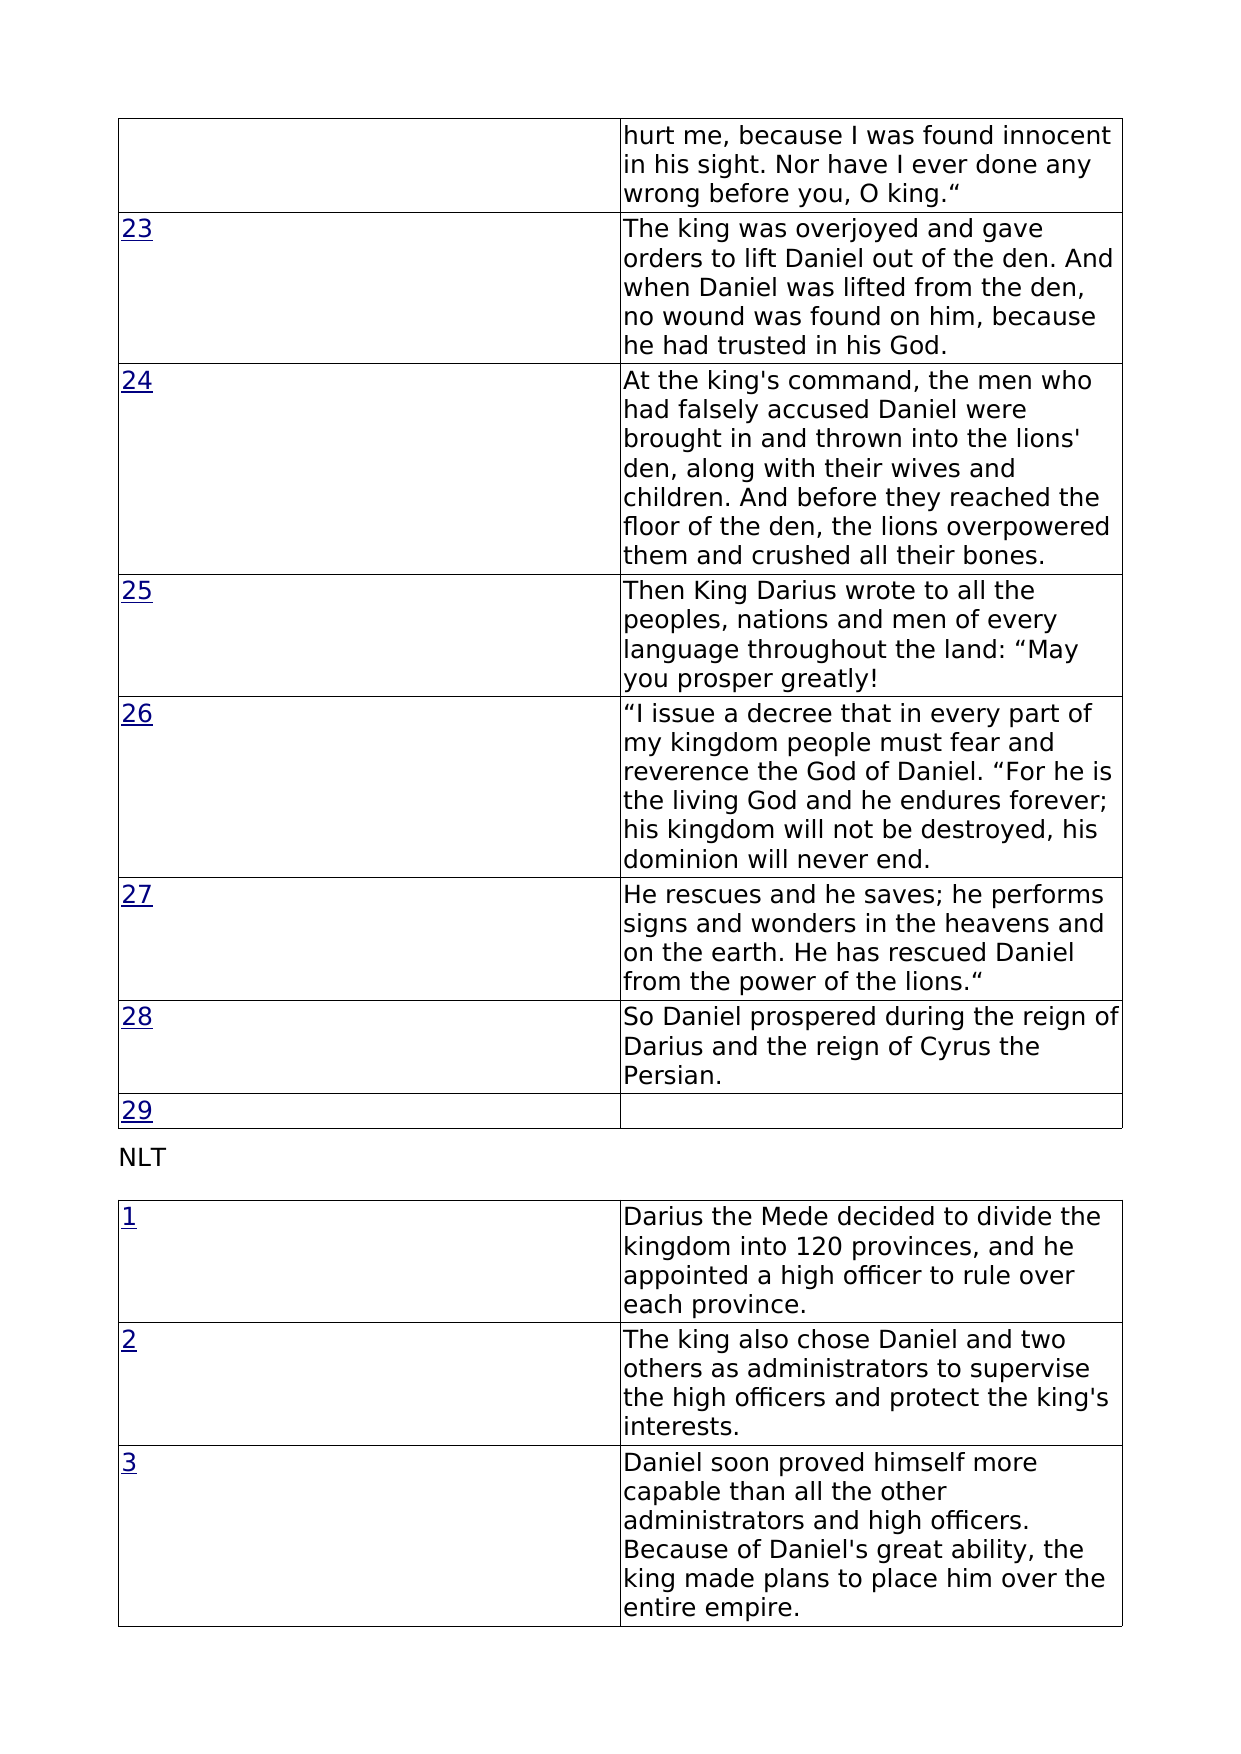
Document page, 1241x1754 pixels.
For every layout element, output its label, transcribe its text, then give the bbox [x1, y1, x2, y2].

table_cell 24 [119, 364, 620, 573]
table_cell Daniel soon proved himself more capable than all the other administrators and high officers. Because of Daniel's great ability, the king made plans to place him over the entire empire. [621, 1446, 1122, 1626]
text NLT [118, 1143, 1122, 1172]
table_cell 3 [119, 1446, 620, 1626]
table_cell The king was overjoyed and gave orders to lift Daniel out of the den. And when Daniel was lifted from the den, no wound was found on him, because he had trusted in his God. [621, 213, 1122, 363]
table_cell 26 [119, 697, 620, 877]
table_cell The king also chose Daniel and two others as administrators to supervise the high officers and protect the king's interests. [621, 1323, 1122, 1445]
table_cell 23 [119, 213, 620, 363]
table_cell [119, 119, 620, 212]
table_cell Then King Darius wrote to all the peoples, nations and men of every language throughout the land: “May you prosper greatly! [621, 575, 1122, 696]
table_cell 27 [119, 878, 620, 999]
table_cell “I issue a decree that in every part of my kingdom people must fear and reverence the God of Daniel. “For he is the living God and he endures forever; his kingdom will not be destroyed, his dominion will never end. [621, 697, 1122, 877]
table_cell 2 [119, 1323, 620, 1445]
table_cell At the king's command, the men who had falsely accused Daniel were brought in and thrown into the lions' den, along with their wives and children. And before they reached the floor of the den, the lions overpowered them and crushed all their bones. [621, 364, 1122, 573]
table_cell He rescues and he saves; he performs signs and wonders in the heavens and on the earth. He has rescued Daniel from the power of the lions.“ [621, 878, 1122, 999]
table_cell 25 [119, 575, 620, 696]
table_cell 28 [119, 1001, 620, 1093]
table_header 1 [119, 1201, 620, 1322]
table_header Darius the Mede decided to divide the kingdom into 120 provinces, and he appointed a high officer to rule over each province. [621, 1201, 1122, 1322]
table_cell 29 [119, 1094, 620, 1128]
table_cell hurt me, because I was found innocent in his sight. Nor have I ever done any wrong before you, O king.“ [621, 119, 1122, 212]
table_cell [621, 1094, 1122, 1128]
table_cell So Daniel prospered during the reign of Darius and the reign of Cyrus the Persian. [621, 1001, 1122, 1093]
